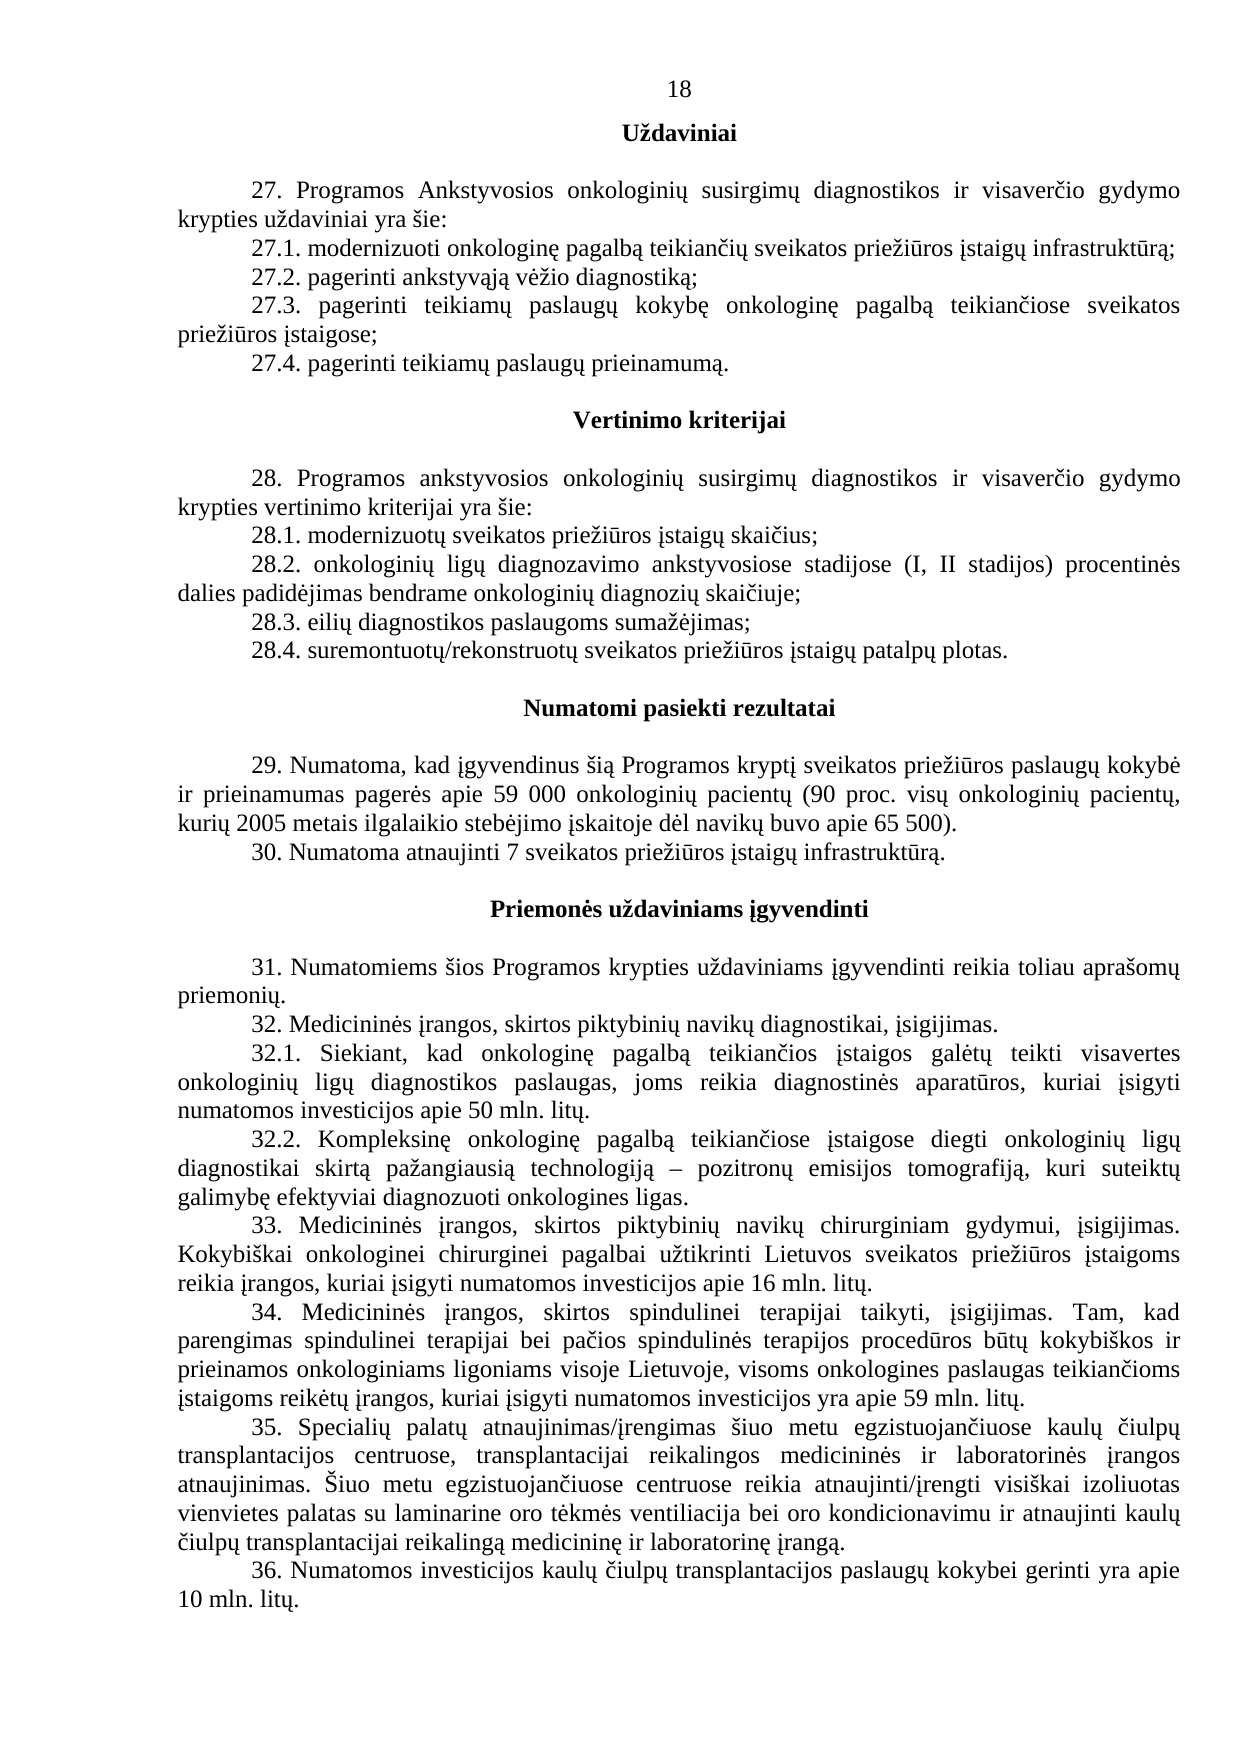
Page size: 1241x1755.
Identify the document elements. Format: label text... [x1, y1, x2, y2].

text 28.1. modernizuotų sveikatos priežiūros įstaigų skaičius; [177, 521, 1181, 549]
text 30. Numatoma atnaujinti 7 sveikatos priežiūros įstaigų infrastruktūrą. [177, 837, 1181, 866]
text 29. Numatoma, kad įgyvendinus šią Programos kryptį sveikatos priežiūros paslaugų kokybė ir prieinamumas pagerės apie 59 000 onkologinių pacientų (90 proc. visų onkologinių pacientų, kurių 2005 metais ilgalaikio stebėjimo įskaitoje dėl navikų buvo apie 65 500). [177, 751, 1181, 837]
text 36. Numatomos investicijos kaulų čiulpų transplantacijos paslaugų kokybei gerinti yra apie 10 mln. litų. [177, 1556, 1181, 1613]
text Uždaviniai [177, 118, 1181, 147]
text 27.4. pagerinti teikiamų paslaugų prieinamumą. [177, 348, 1181, 377]
text 35. Specialių palatų atnaujinimas/įrengimas šiuo metu egzistuojančiuose kaulų čiulpų transplantacijos centruose, transplantacijai reikalingos medicininės ir laboratorinės įrangos atnaujinimas. Šiuo metu egzistuojančiuose centruose reikia atnaujinti/įrengti visiškai izoliuotas vienvietes palatas su laminarine oro tėkmės ventiliacija bei oro kondicionavimu ir atnaujinti kaulų čiulpų transplantacijai reikalingą medicininę ir laboratorinę įrangą. [177, 1412, 1181, 1556]
text 28. Programos ankstyvosios onkologinių susirgimų diagnostikos ir visaverčio gydymo krypties vertinimo kriterijai yra šie: [177, 463, 1181, 521]
text 32.2. Kompleksinę onkologinę pagalbą teikiančiose įstaigose diegti onkologinių ligų diagnostikai skirtą pažangiausią technologiją – pozitronų emisijos tomografiją, kuri suteiktų galimybę efektyviai diagnozuoti onkologines ligas. [177, 1124, 1181, 1211]
text Vertinimo kriterijai [177, 406, 1181, 434]
text 27.3. pagerinti teikiamų paslaugų kokybę onkologinę pagalbą teikiančiose sveikatos priežiūros įstaigose; [177, 291, 1181, 348]
text 28.4. suremontuotų/rekonstruotų sveikatos priežiūros įstaigų patalpų plotas. [177, 636, 1181, 664]
text Priemonės uždaviniams įgyvendinti [177, 894, 1181, 923]
text Numatomi pasiekti rezultatai [177, 693, 1181, 722]
text 27.1. modernizuoti onkologinę pagalbą teikiančių sveikatos priežiūros įstaigų infrastruktūrą; [177, 233, 1181, 262]
text 32.1. Siekiant, kad onkologinę pagalbą teikiančios įstaigos galėtų teikti visavertes onkologinių ligų diagnostikos paslaugas, joms reikia diagnostinės aparatūros, kuriai įsigyti numatomos investicijos apie 50 mln. litų. [177, 1038, 1181, 1124]
text 33. Medicininės įrangos, skirtos piktybinių navikų chirurginiam gydymui, įsigijimas. Kokybiškai onkologinei chirurginei pagalbai užtikrinti Lietuvos sveikatos priežiūros įstaigoms reikia įrangos, kuriai įsigyti numatomos investicijos apie 16 mln. litų. [177, 1211, 1181, 1297]
text 32. Medicininės įrangos, skirtos piktybinių navikų diagnostikai, įsigijimas. [177, 1009, 1181, 1038]
text 31. Numatomiems šios Programos krypties uždaviniams įgyvendinti reikia toliau aprašomų priemonių. [177, 952, 1181, 1009]
text 28.2. onkologinių ligų diagnozavimo ankstyvosiose stadijose (I, II stadijos) procentinės dalies padidėjimas bendrame onkologinių diagnozių skaičiuje; [177, 549, 1181, 607]
text 27. Programos Ankstyvosios onkologinių susirgimų diagnostikos ir visaverčio gydymo krypties uždaviniai yra šie: [177, 176, 1181, 233]
text 27.2. pagerinti ankstyvąją vėžio diagnostiką; [177, 262, 1181, 291]
text 34. Medicininės įrangos, skirtos spindulinei terapijai taikyti, įsigijimas. Tam, kad parengimas spindulinei terapijai bei pačios spindulinės terapijos procedūros būtų kokybiškos ir prieinamos onkologiniams ligoniams visoje Lietuvoje, visoms onkologines paslaugas teikiančioms įstaigoms reikėtų įrangos, kuriai įsigyti numatomos investicijos yra apie 59 mln. litų. [177, 1297, 1181, 1412]
text 28.3. eilių diagnostikos paslaugoms sumažėjimas; [177, 607, 1181, 636]
